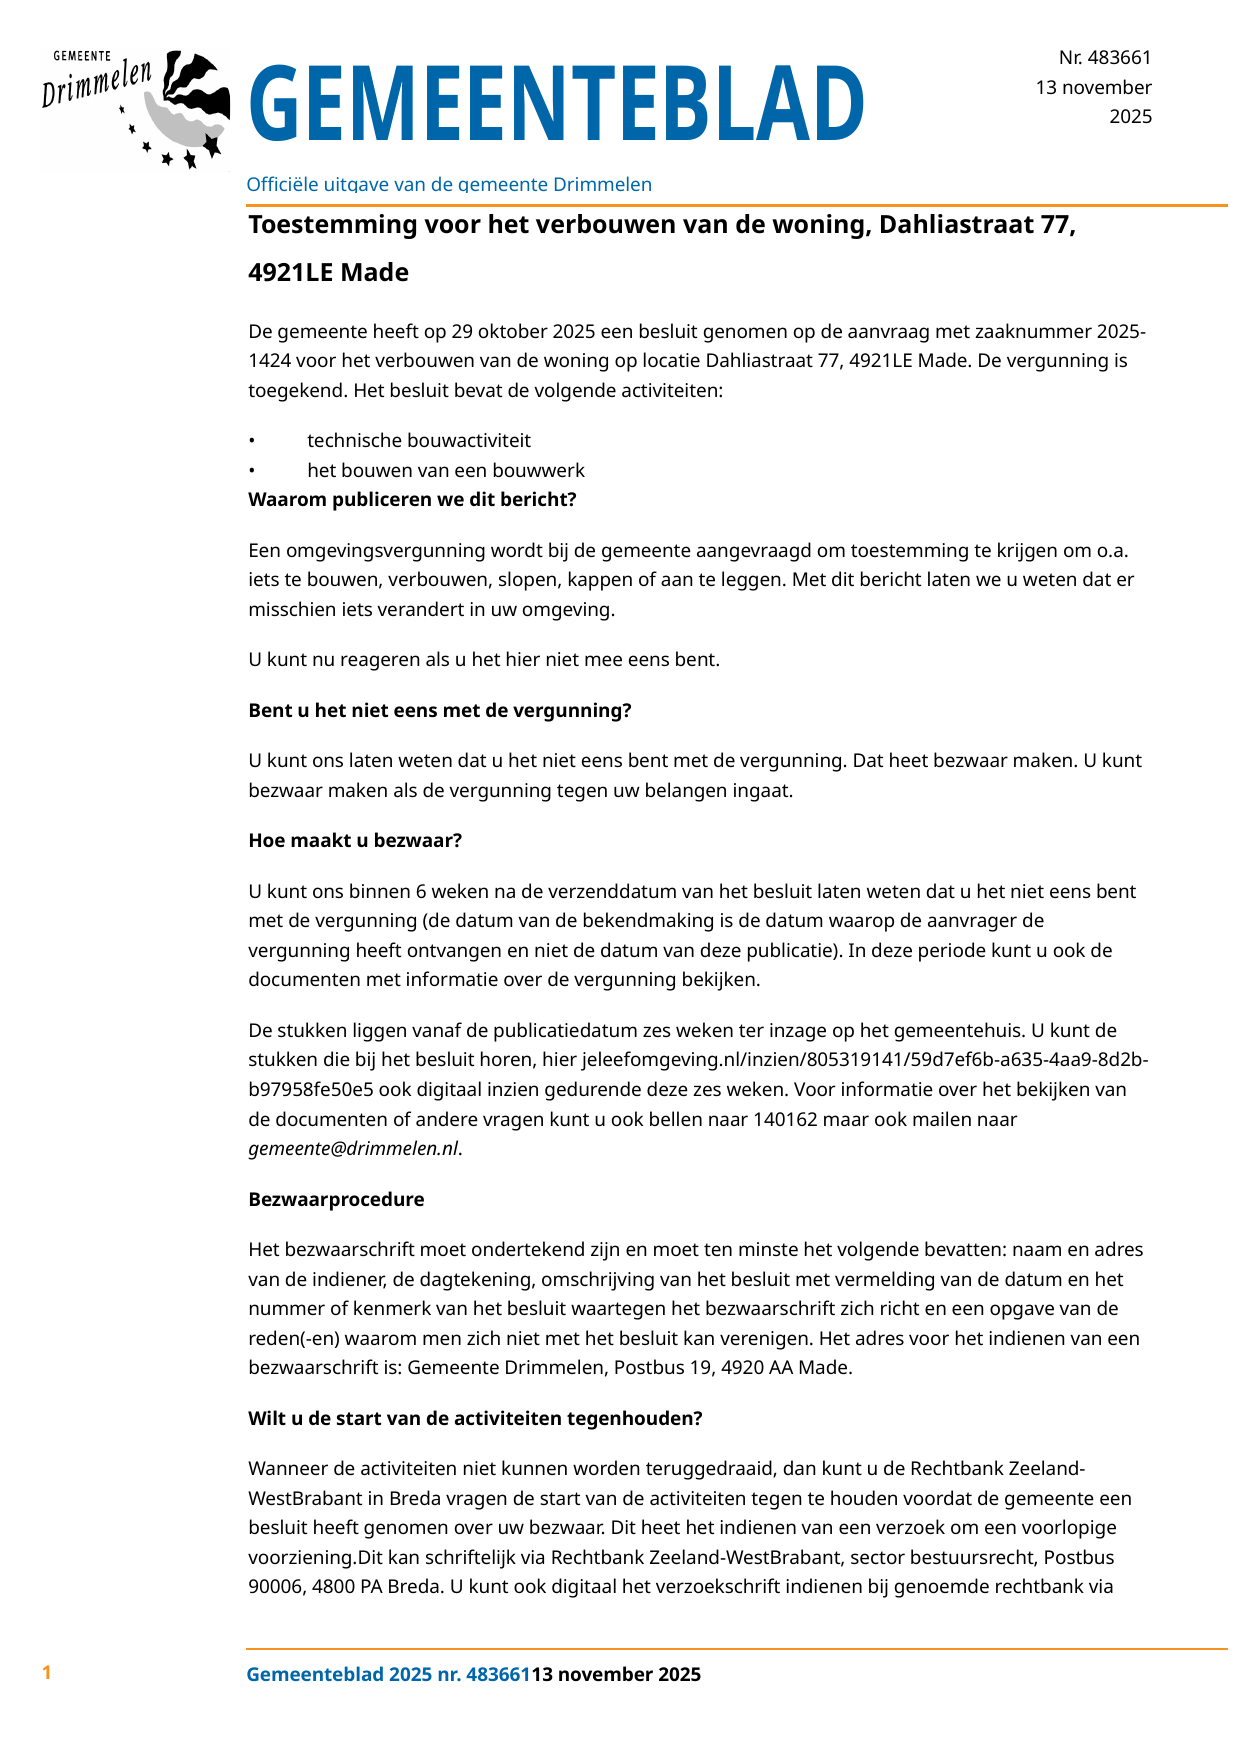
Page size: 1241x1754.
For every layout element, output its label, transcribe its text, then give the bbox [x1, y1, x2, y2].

text Wanneer de activiteiten niet kunnen worden teruggedraaid, dan kunt u de Rechtbank Zeeland-WestBrabant in Breda vragen de start van de activiteiten tegen te houden voordat de gemeente een besluit heeft genomen over uw bezwaar. Dit heet het indienen van een verzoek om een voorlopige voorziening.Dit kan schriftelijk via Rechtbank Zeeland-WestBrabant, sector bestuursrecht, Postbus 90006, 4800 PA Breda. U kunt ook digitaal het verzoekschrift indienen bij genoemde rechtbank via [248, 1455, 1152, 1599]
text Een omgevingsvergunning wordt bij de gemeente aangevraagd om toestemming te krijgen om o.a. iets te bouwen, verbouwen, slopen, kappen of aan te leggen. Met dit bericht laten we u weten dat er misschien iets verandert in uw omgeving. [248, 537, 1152, 622]
text U kunt ons laten weten dat u het niet eens bent met de vergunning. Dat heet bezwaar maken. U kunt bezwaar maken als de vergunning tegen uw belangen ingaat. [248, 747, 1152, 803]
text Bent u het niet eens met de vergunning? [248, 697, 1152, 723]
text Waarom publiceren we dit bericht? [248, 487, 1152, 512]
text Bezwaarprocedure [248, 1186, 1152, 1212]
text De gemeente heeft op 29 oktober 2025 een besluit genomen op de aanvraag met zaaknummer 2025-1424 voor het verbouwen van de woning op locatie Dahliastraat 77, 4921LE Made. De vergunning is toegekend. Het besluit bevat de volgende activiteiten: [248, 318, 1152, 403]
text De stukken liggen vanaf de publicatiedatum zes weken ter inzage op het gemeentehuis. U kunt de stukken die bij het besluit horen, hier jeleefomgeving.nl/inzien/805319141/59d7ef6b-a635-4aa9-8d2b-b97958fe50e5 ook digitaal inzien gedurende deze zes weken. Voor informatie over het bekijken van de documenten of andere vragen kunt u ook bellen naar 140162 maar ook mailen naar gemeente@drimmelen.nl. [248, 1017, 1152, 1161]
text Het bezwaarschrift moet ondertekend zijn en moet ten minste het volgende bevatten: naam en adres van de indiener, de dagtekening, omschrijving van het besluit met vermelding van de datum en het nummer of kenmerk van het besluit waartegen het bezwaarschrift zich richt en een opgave van de reden(-en) waarom men zich niet met het besluit kan verenigen. Het adres voor het indienen van een bezwaarschrift is: Gemeente Drimmelen, Postbus 19, 4920 AA Made. [248, 1236, 1152, 1380]
text Toestemming voor het verbouwen van de woning, Dahliastraat 77, 4921LE Made [248, 207, 1152, 288]
picture [41, 47, 231, 172]
text U kunt nu reageren als u het hier niet mee eens bent. [248, 647, 1152, 672]
text Wilt u de start van de activiteiten tegenhouden? [248, 1405, 1152, 1431]
text Hoe maakt u bezwaar? [248, 827, 1152, 853]
list het bouwen van een bouwwerk [248, 457, 1152, 483]
text U kunt ons binnen 6 weken na de verzenddatum van het besluit laten weten dat u het niet eens bent met de vergunning (de datum van de bekendmaking is de datum waarop de aanvrager de vergunning heeft ontvangen en niet de datum van deze publicatie). In deze periode kunt u ook de documenten met informatie over de vergunning bekijken. [248, 878, 1152, 992]
list technische bouwactiviteit [248, 427, 1152, 453]
